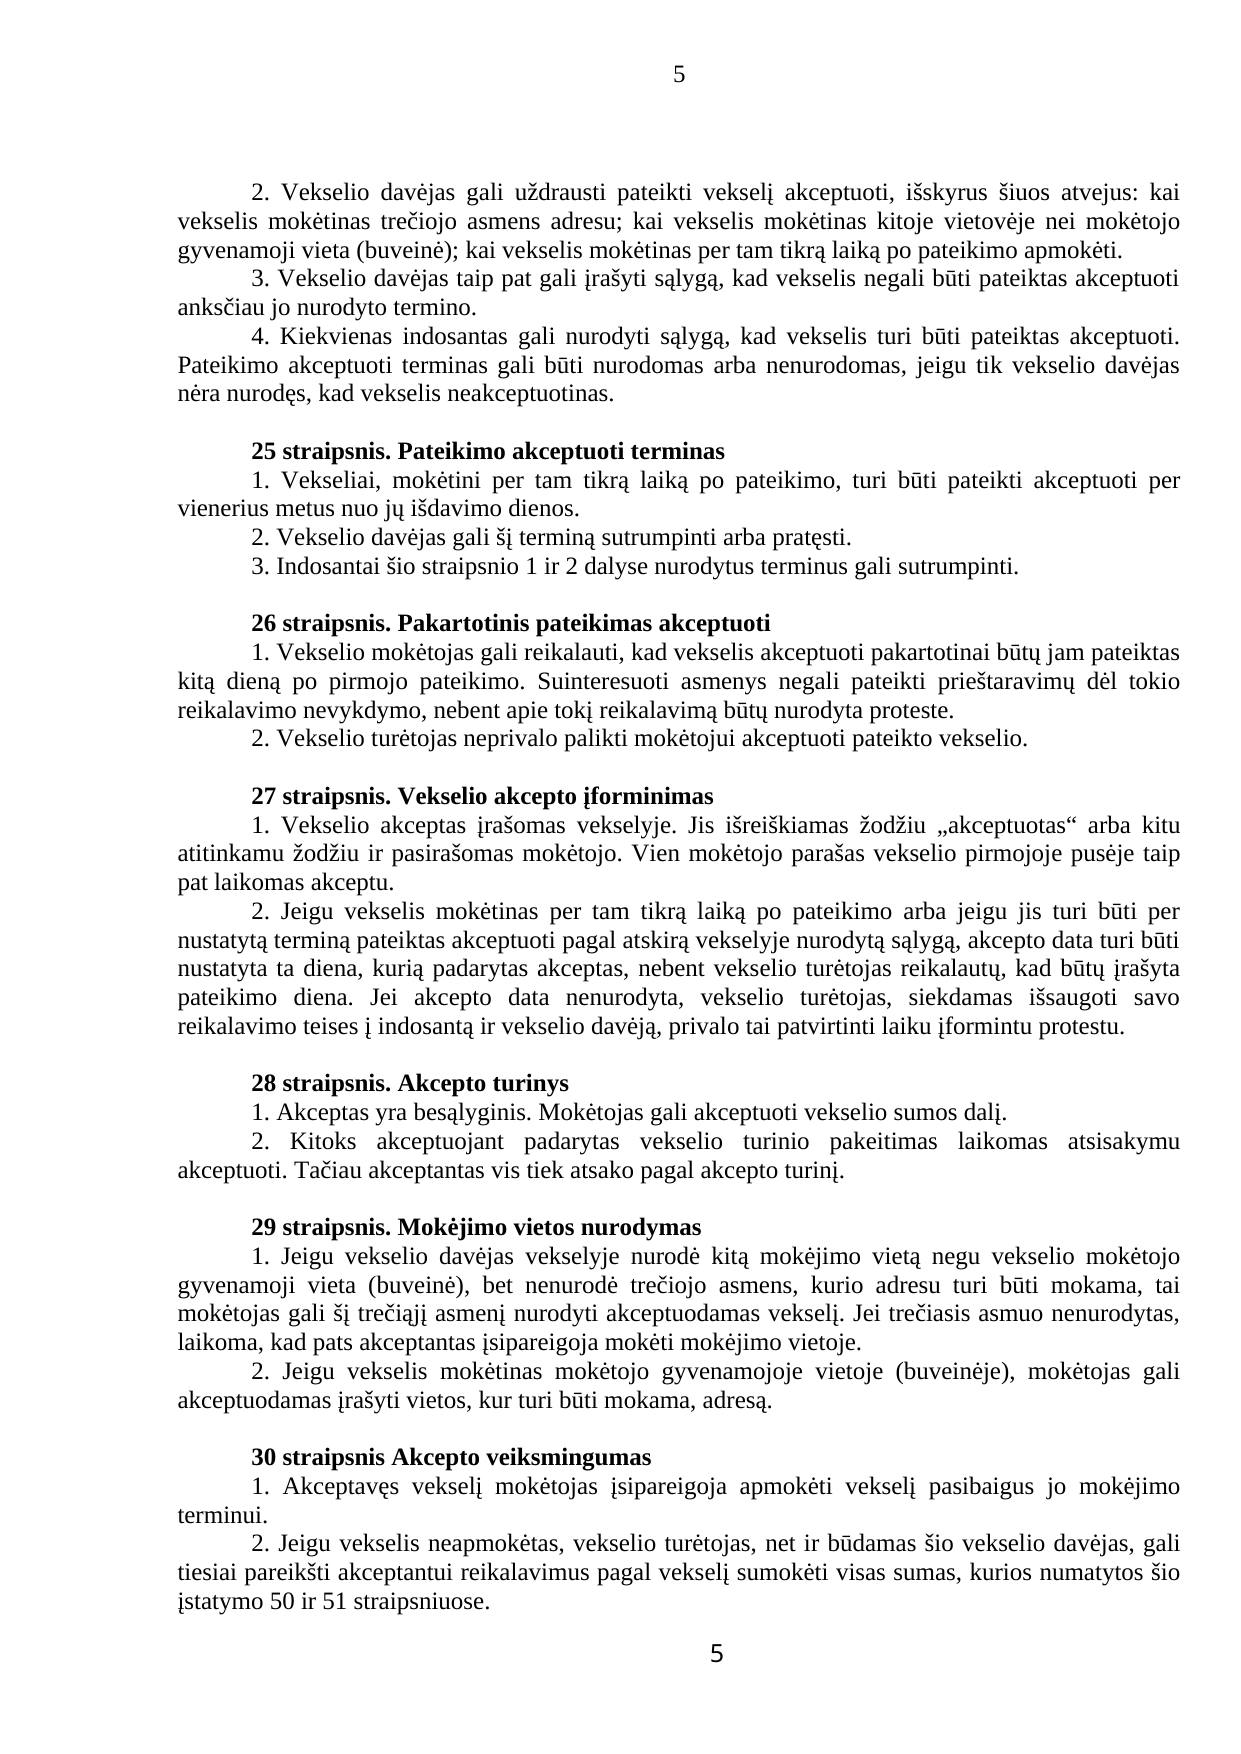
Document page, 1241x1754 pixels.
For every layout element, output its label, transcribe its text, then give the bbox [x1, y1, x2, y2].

text 26 straipsnis. Pakartotinis pateikimas akceptuoti [177, 608, 1181, 637]
text 3. Indosantai šio straipsnio 1 ir 2 dalyse nurodytus terminus gali sutrumpinti. [177, 551, 1181, 580]
text 29 straipsnis. Mokėjimo vietos nurodymas [177, 1212, 1181, 1241]
text 25 straipsnis. Pateikimo akceptuoti terminas [177, 436, 1181, 465]
text 2. Jeigu vekselis mokėtinas per tam tikrą laiką po pateikimo arba jeigu jis turi būti per nustatytą terminą pateiktas akceptuoti pagal atskirą vekselyje nurodytą sąlygą, akcepto data turi būti nustatyta ta diena, kurią padarytas akceptas, nebent vekselio turėtojas reikalautų, kad būtų įrašyta pateikimo diena. Jei akcepto data nenurodyta, vekselio turėtojas, siekdamas išsaugoti savo reikalavimo teises į indosantą ir vekselio davėją, privalo tai patvirtinti laiku įformintu protestu. [177, 896, 1181, 1040]
text 1. Vekselio mokėtojas gali reikalauti, kad vekselis akceptuoti pakartotinai būtų jam pateiktas kitą dieną po pirmojo pateikimo. Suinteresuoti asmenys negali pateikti prieštaravimų dėl tokio reikalavimo nevykdymo, nebent apie tokį reikalavimą būtų nurodyta proteste. [177, 637, 1181, 723]
text 2. Vekselio davėjas gali uždrausti pateikti vekselį akceptuoti, išskyrus šiuos atvejus: kai vekselis mokėtinas trečiojo asmens adresu; kai vekselis mokėtinas kitoje vietovėje nei mokėtojo gyvenamoji vieta (buveinė); kai vekselis mokėtinas per tam tikrą laiką po pateikimo apmokėti. [177, 177, 1181, 263]
text 1. Jeigu vekselio davėjas vekselyje nurodė kitą mokėjimo vietą negu vekselio mokėtojo gyvenamoji vieta (buveinė), bet nenurodė trečiojo asmens, kurio adresu turi būti mokama, tai mokėtojas gali šį trečiąjį asmenį nurodyti akceptuodamas vekselį. Jei trečiasis asmuo nenurodytas, laikoma, kad pats akceptantas įsipareigoja mokėti mokėjimo vietoje. [177, 1241, 1181, 1356]
text 2. Jeigu vekselis mokėtinas mokėtojo gyvenamojoje vietoje (buveinėje), mokėtojas gali akceptuodamas įrašyti vietos, kur turi būti mokama, adresą. [177, 1356, 1181, 1413]
text 1. Vekselio akceptas įrašomas vekselyje. Jis išreiškiamas žodžiu „akceptuotas“ arba kitu atitinkamu žodžiu ir pasirašomas mokėtojo. Vien mokėtojo parašas vekselio pirmojoje pusėje taip pat laikomas akceptu. [177, 810, 1181, 896]
text 1. Akceptavęs vekselį mokėtojas įsipareigoja apmokėti vekselį pasibaigus jo mokėjimo terminui. [177, 1471, 1181, 1528]
text 2. Kitoks akceptuojant padarytas vekselio turinio pakeitimas laikomas atsisakymu akceptuoti. Tačiau akceptantas vis tiek atsako pagal akcepto turinį. [177, 1126, 1181, 1183]
text 2. Jeigu vekselis neapmokėtas, vekselio turėtojas, net ir būdamas šio vekselio davėjas, gali tiesiai pareikšti akceptantui reikalavimus pagal vekselį sumokėti visas sumas, kurios numatytos šio įstatymo 50 ir 51 straipsniuose. [177, 1528, 1181, 1615]
text 1. Vekseliai, mokėtini per tam tikrą laiką po pateikimo, turi būti pateikti akceptuoti per vienerius metus nuo jų išdavimo dienos. [177, 465, 1181, 522]
text 28 straipsnis. Akcepto turinys [177, 1068, 1181, 1097]
text 2. Vekselio turėtojas neprivalo palikti mokėtojui akceptuoti pateikto vekselio. [177, 723, 1181, 752]
text 2. Vekselio davėjas gali šį terminą sutrumpinti arba pratęsti. [177, 522, 1181, 551]
text 3. Vekselio davėjas taip pat gali įrašyti sąlygą, kad vekselis negali būti pateiktas akceptuoti anksčiau jo nurodyto termino. [177, 263, 1181, 321]
text 4. Kiekvienas indosantas gali nurodyti sąlygą, kad vekselis turi būti pateiktas akceptuoti. Pateikimo akceptuoti terminas gali būti nurodomas arba nenurodomas, jeigu tik vekselio davėjas nėra nurodęs, kad vekselis neakceptuotinas. [177, 321, 1181, 407]
text 30 straipsnis Akcepto veiksmingumas [177, 1442, 1181, 1471]
text 27 straipsnis. Vekselio akcepto įforminimas [177, 781, 1181, 810]
text 1. Akceptas yra besąlyginis. Mokėtojas gali akceptuoti vekselio sumos dalį. [177, 1097, 1181, 1126]
